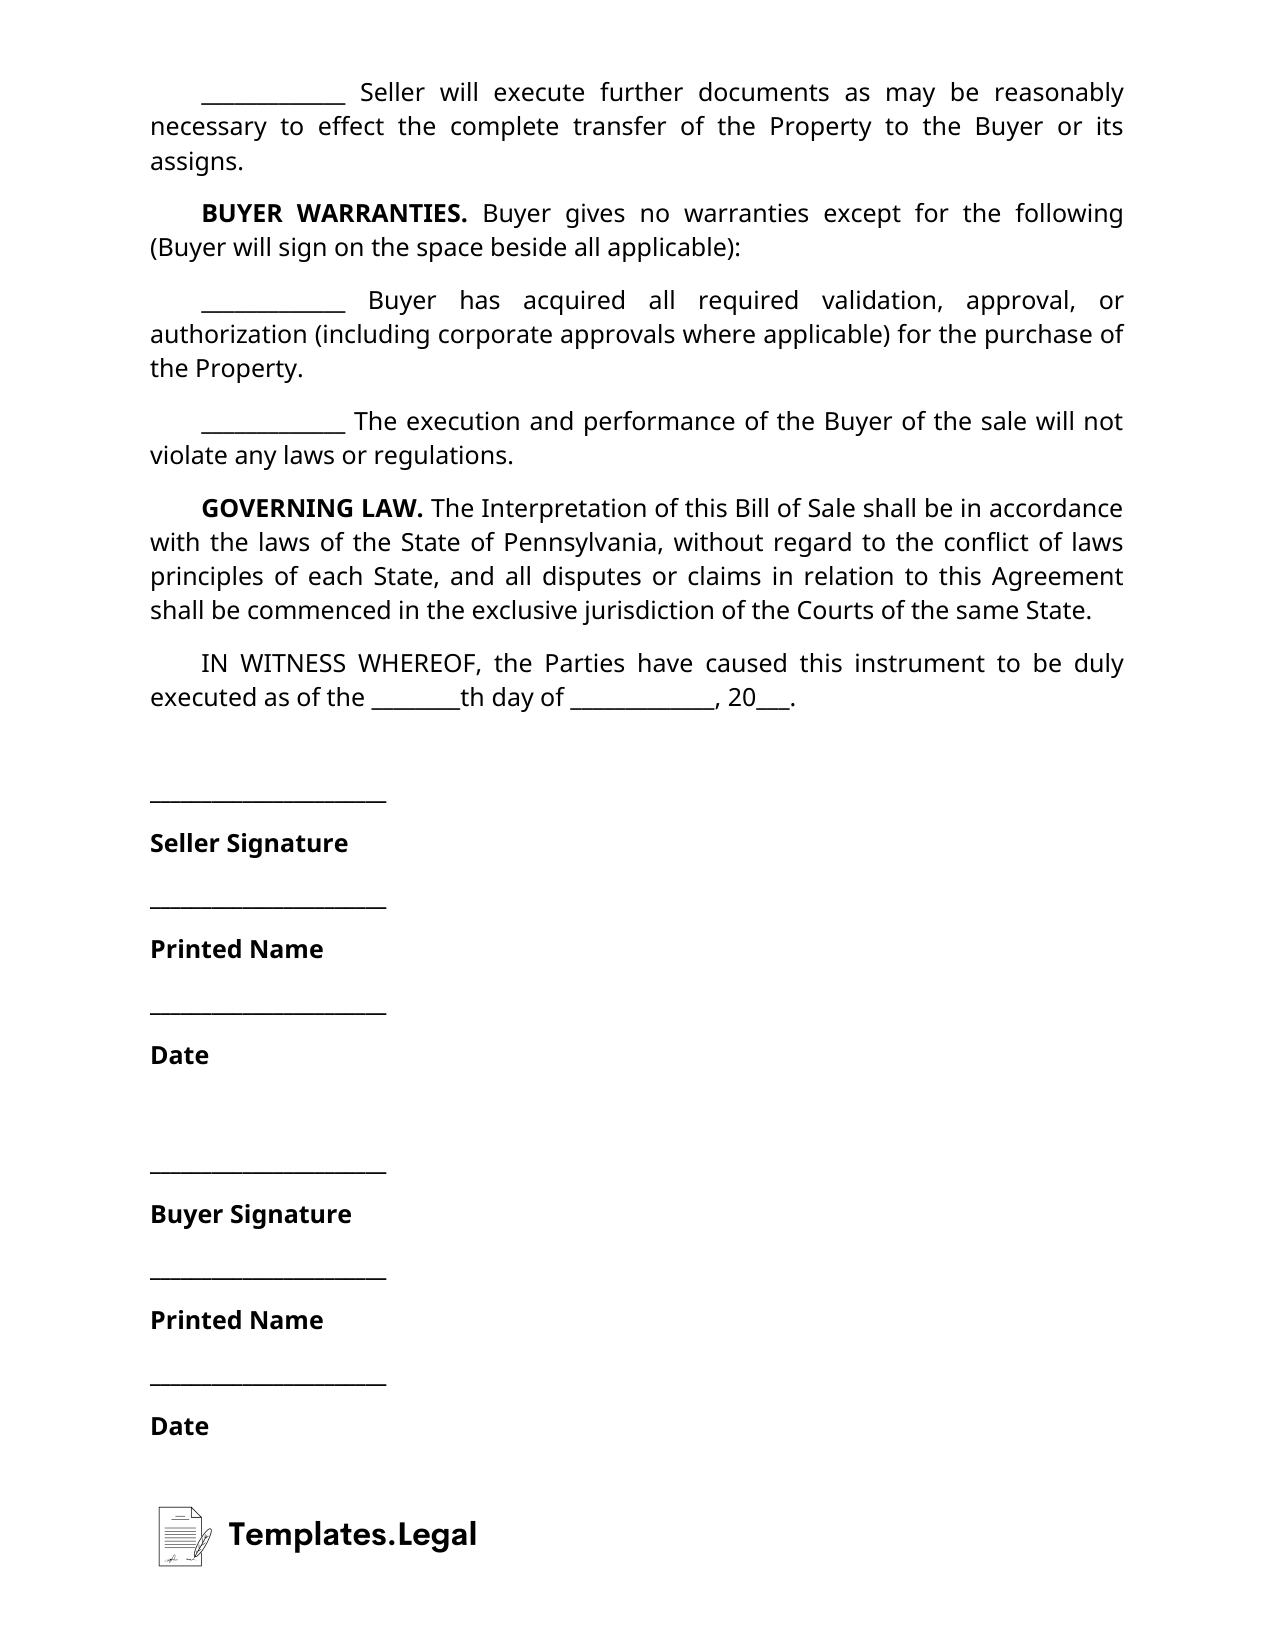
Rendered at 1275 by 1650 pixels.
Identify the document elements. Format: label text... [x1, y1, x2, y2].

text Buyer Signature [150, 1197, 1125, 1231]
text _______________________ [150, 1250, 1125, 1284]
text _____________ Seller will execute further documents as may be reasonably necessary to effect the complete transfer of the Property to the Buyer or its assigns. [150, 75, 1125, 177]
text _____________ The execution and performance of the Buyer of the sale will not violate any laws or regulations. [150, 404, 1125, 472]
text Seller Signature [150, 826, 1125, 860]
text _____________ Buyer has acquired all required validation, approval, or authorization (including corporate approvals where applicable) for the purchase of the Property. [150, 283, 1125, 385]
text BUYER WARRANTIES. Buyer gives no warranties except for the following (Buyer will sign on the space beside all applicable): [150, 196, 1125, 264]
text Date [150, 1409, 1125, 1443]
text _______________________ [150, 879, 1125, 913]
text Printed Name [150, 1303, 1125, 1337]
text Printed Name [150, 932, 1125, 966]
text _______________________ [150, 1144, 1125, 1178]
text GOVERNING LAW. The Interpretation of this Bill of Sale shall be in accordance with the laws of the State of Pennsylvania, without regard to the conflict of laws principles of each State, and all disputes or claims in relation to this Agreement shall be commenced in the exclusive jurisdiction of the Courts of the same State. [150, 491, 1125, 627]
text _______________________ [150, 985, 1125, 1019]
text _______________________ [150, 773, 1125, 807]
text _______________________ [150, 1356, 1125, 1390]
text Date [150, 1038, 1125, 1072]
text IN WITNESS WHEREOF, the Parties have caused this instrument to be duly executed as of the ________th day of _____________, 20___. [150, 646, 1125, 714]
